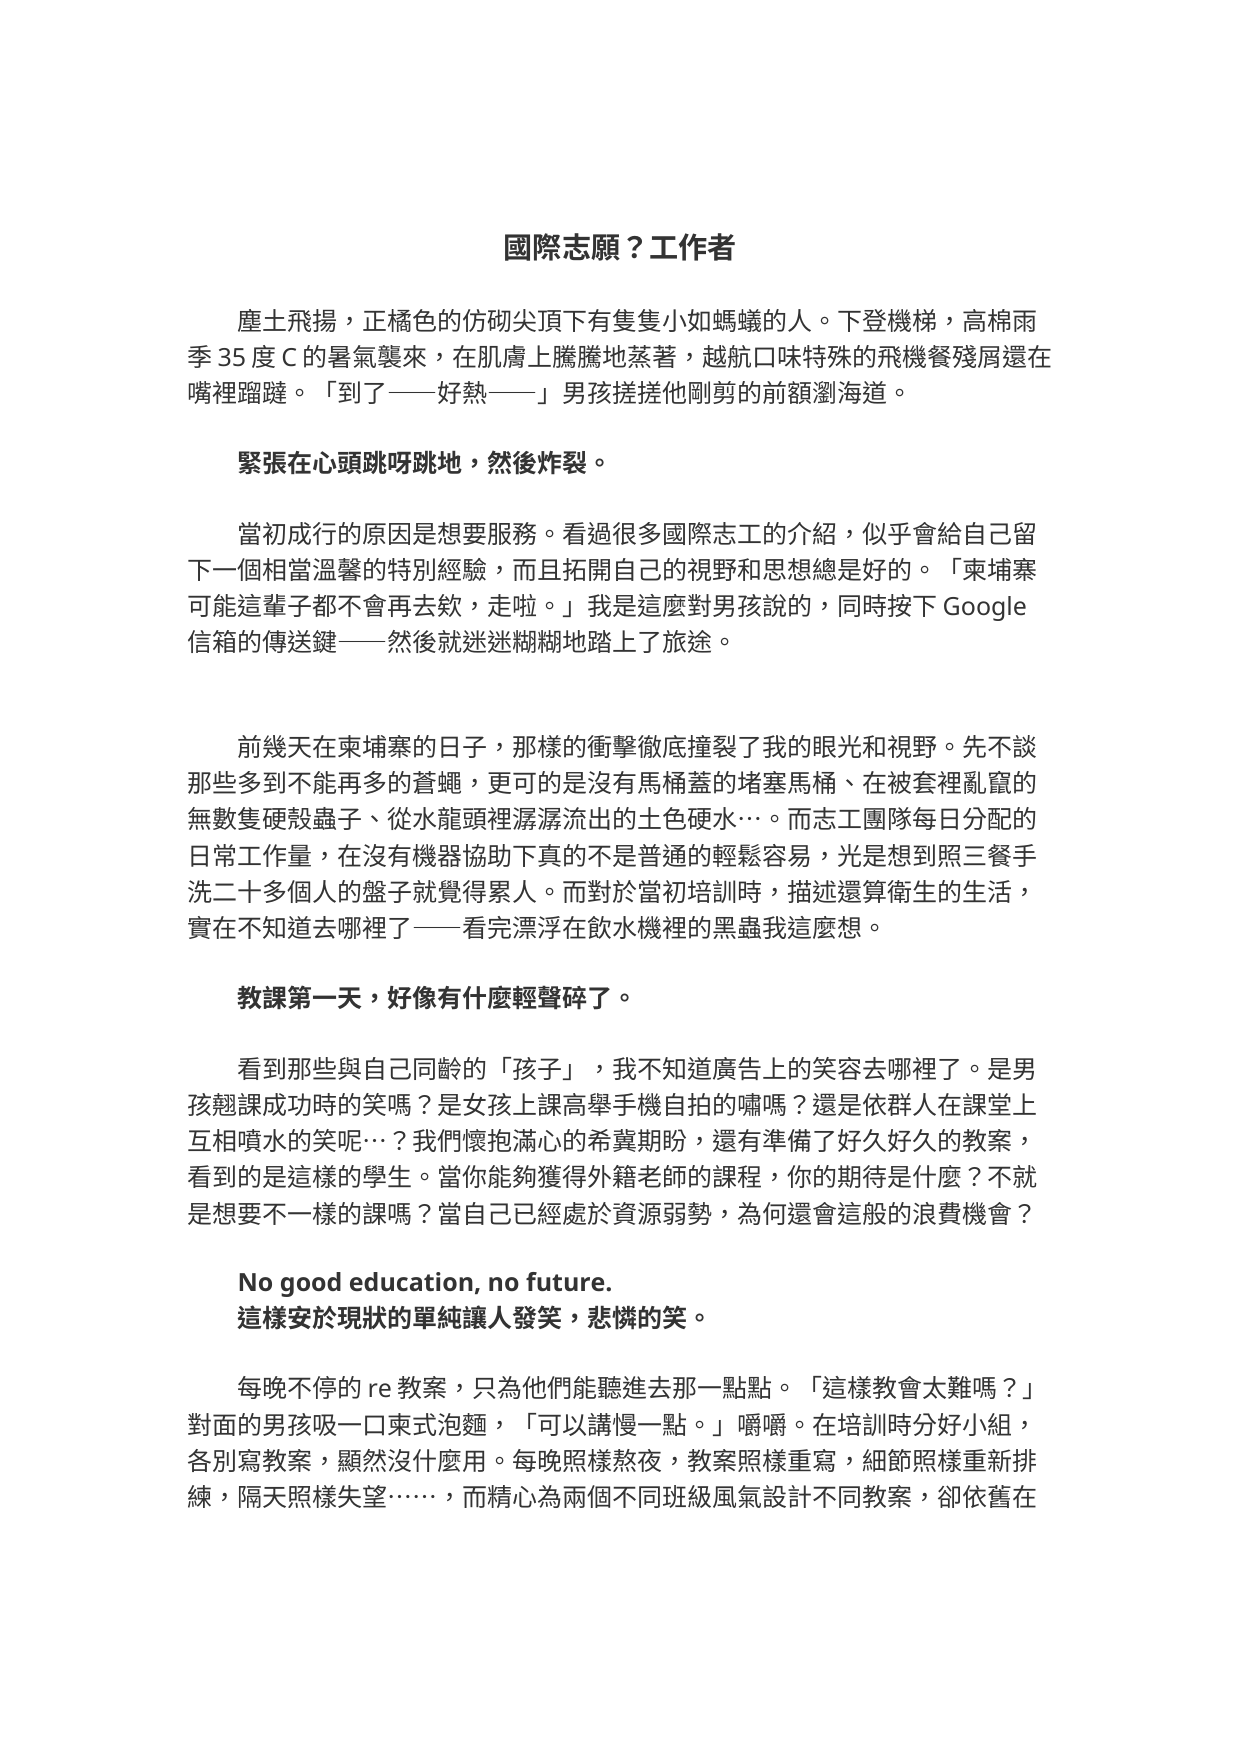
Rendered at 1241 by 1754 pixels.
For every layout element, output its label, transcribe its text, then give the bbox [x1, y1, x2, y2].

text 教課第一天，好像有什麼輕聲碎了。 [187, 979, 1053, 1015]
text No good education, no future. [187, 1264, 1053, 1298]
text 這樣安於現狀的單純讓人發笑，悲憐的笑。 [187, 1298, 1053, 1335]
text 看到那些與自己同齡的「孩子」，我不知道廣告上的笑容去哪裡了。是男孩翹課成功時的笑嗎？是女孩上課高舉手機自拍的嘯嗎？還是依群人在課堂上互相噴水的笑呢…？我們懷抱滿心的希冀期盼，還有準備了好久好久的教案，看到的是這樣的學生。當你能夠獲得外籍老師的課程，你的期待是什麼？不就是想要不一樣的課嗎？當自己已經處於資源弱勢，為何還會這般的浪費機會？ [187, 1049, 1053, 1230]
text 每晚不停的re教案，只為他們能聽進去那一點點。「這樣教會太難嗎？」對面的男孩吸一口柬式泡麵，「可以講慢一點。」嚼嚼。在培訓時分好小組，各別寫教案，顯然沒什麼用。每晚照樣熬夜，教案照樣重寫，細節照樣重新排練，隔天照樣失望……，而精心為兩個不同班級風氣設計不同教案，卻依舊在 [187, 1369, 1053, 1514]
text 塵土飛揚，正橘色的仿砌尖頂下有隻隻小如螞蟻的人。下登機梯，高棉雨季35度C的暑氣襲來，在肌膚上騰騰地蒸著，越航口味特殊的飛機餐殘屑還在嘴裡蹓躂。「到了——好熱——」男孩搓搓他剛剪的前額瀏海道。 [187, 301, 1053, 410]
text 緊張在心頭跳呀跳地，然後炸裂。 [187, 444, 1053, 480]
text 當初成行的原因是想要服務。看過很多國際志工的介紹，似乎會給自己留下一個相當溫馨的特別經驗，而且拓開自己的視野和思想總是好的。「柬埔寨可能這輩子都不會再去欸，走啦。」我是這麼對男孩說的，同時按下Google信箱的傳送鍵——然後就迷迷糊糊地踏上了旅途。 [187, 514, 1053, 659]
text 國際志願？工作者 [187, 225, 1053, 267]
text 前幾天在柬埔寨的日子，那樣的衝擊徹底撞裂了我的眼光和視野。先不談那些多到不能再多的蒼蠅，更可的是沒有馬桶蓋的堵塞馬桶、在被套裡亂竄的無數隻硬殼蟲子、從水龍頭裡潺潺流出的土色硬水…。而志工團隊每日分配的日常工作量，在沒有機器協助下真的不是普通的輕鬆容易，光是想到照三餐手洗二十多個人的盤子就覺得累人。而對於當初培訓時，描述還算衛生的生活，實在不知道去哪裡了——看完漂浮在飲水機裡的黑蟲我這麼想。 [187, 727, 1053, 945]
